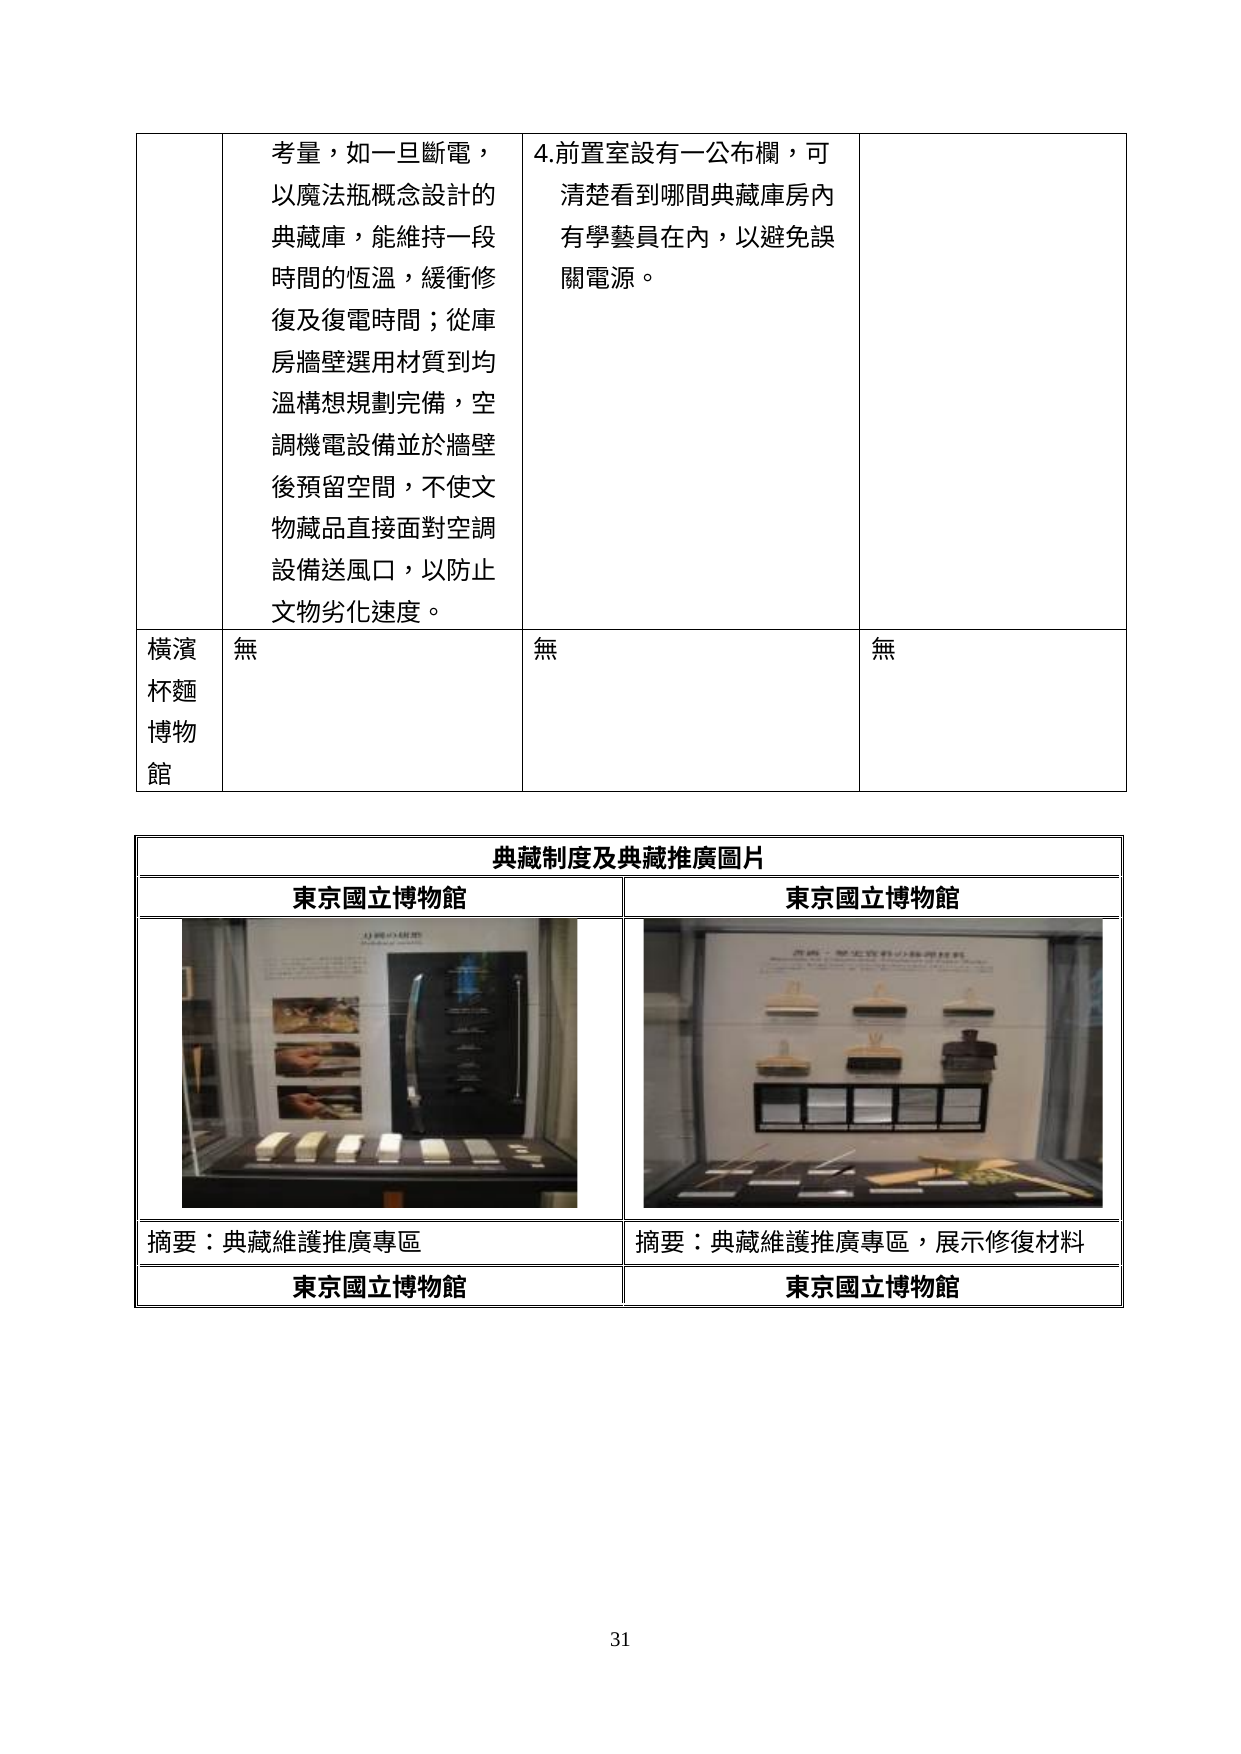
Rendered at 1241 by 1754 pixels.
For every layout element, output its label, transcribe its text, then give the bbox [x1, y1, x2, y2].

table_cell 無 [523, 630, 859, 791]
table_cell 東京國立博物館 [624, 1264, 1123, 1305]
table_header 典藏制度及典藏推廣圖片 [138, 838, 1121, 875]
table_cell 考量，如一旦斷電，以魔法瓶概念設計的典藏庫，能維持一段時間的恆溫，緩衝修復及復電時間；從庫房牆壁選用材質到均溫構想規劃完備，空調機電設備並於牆壁後預留空間，不使文物藏品直接面對空調設備送風口，以防止文物劣化速度。 [223, 134, 522, 628]
table_cell 橫濱杯麵 博物館 [137, 630, 222, 791]
table_cell 4.前置室設有一公布欄，可清楚看到哪間典藏庫房內有學藝員在內，以避免誤關電源。 [523, 134, 859, 628]
table_cell [138, 916, 622, 1219]
table_cell 無 [223, 630, 522, 791]
table_cell [625, 916, 1121, 1219]
picture [182, 918, 578, 1208]
table_cell 摘要：典藏維護推廣專區，展示修復材料 [624, 1219, 1123, 1264]
picture [643, 918, 1103, 1208]
table_cell 無 [860, 630, 1126, 791]
table_cell 摘要：典藏維護推廣專區 [136, 1219, 623, 1264]
table_cell 東京國立博物館 [136, 875, 623, 916]
table_cell 東京國立博物館 [136, 1264, 623, 1305]
table_cell [860, 134, 1126, 628]
table_cell [137, 134, 222, 628]
table_cell 東京國立博物館 [624, 875, 1123, 916]
